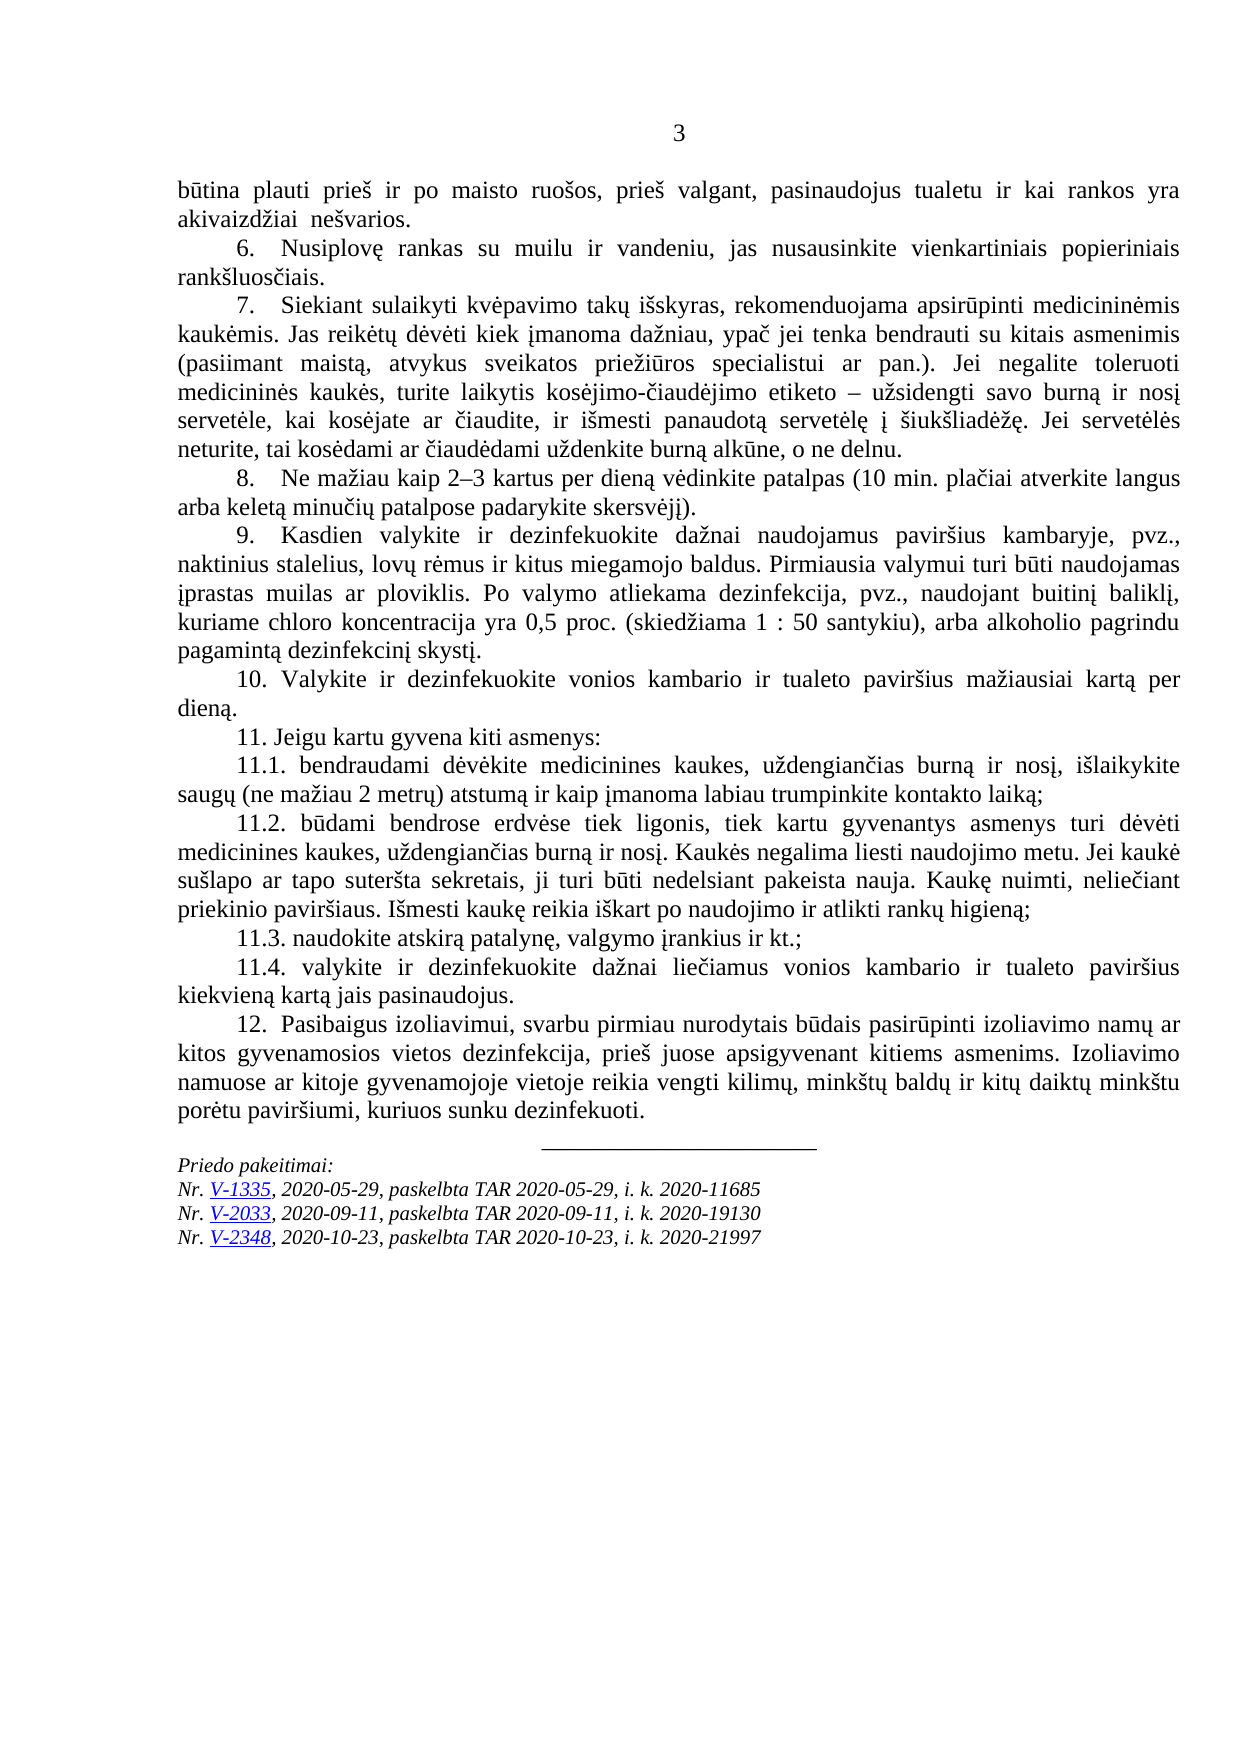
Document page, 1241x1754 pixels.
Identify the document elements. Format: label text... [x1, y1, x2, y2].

text Nr. V-1335, 2020-05-29, paskelbta TAR 2020-05-29, i. k. 2020-11685 [177, 1177, 1181, 1201]
text 7. Siekiant sulaikyti kvėpavimo takų išskyras, rekomenduojama apsirūpinti medicininėmis kaukėmis. Jas reikėtų dėvėti kiek įmanoma dažniau, ypač jei tenka bendrauti su kitais asmenimis (pasiimant maistą, atvykus sveikatos priežiūros specialistui ar pan.). Jei negalite toleruoti medicininės kaukės, turite laikytis kosėjimo-čiaudėjimo etiketo – užsidengti savo burną ir nosį servetėle, kai kosėjate ar čiaudite, ir išmesti panaudotą servetėlę į šiukšliadėžę. Jei servetėlės neturite, tai kosėdami ar čiaudėdami uždenkite burną alkūne, o ne delnu. [177, 291, 1181, 463]
text 10. Valykite ir dezinfekuokite vonios kambario ir tualeto paviršius mažiausiai kartą per dieną. [177, 664, 1181, 722]
text 9. Kasdien valykite ir dezinfekuokite dažnai naudojamus paviršius kambaryje, pvz., naktinius stalelius, lovų rėmus ir kitus miegamojo baldus. Pirmiausia valymui turi būti naudojamas įprastas muilas ar ploviklis. Po valymo atliekama dezinfekcija, pvz., naudojant buitinį baliklį, kuriame chloro koncentracija yra 0,5 proc. (skiedžiama 1 : 50 santykiu), arba alkoholio pagrindu pagamintą dezinfekcinį skystį. [177, 521, 1181, 664]
text būtina plauti prieš ir po maisto ruošos, prieš valgant, pasinaudojus tualetu ir kai rankos yra akivaizdžiai nešvarios. [177, 176, 1181, 233]
text ______________________ [177, 1124, 1181, 1153]
text 6. Nusiplovę rankas su muilu ir vandeniu, jas nusausinkite vienkartiniais popieriniais rankšluosčiais. [177, 233, 1181, 291]
text 8. Ne mažiau kaip 2–3 kartus per dieną vėdinkite patalpas (10 min. plačiai atverkite langus arba keletą minučių patalpose padarykite skersvėjį). [177, 463, 1181, 521]
text Priedo pakeitimai: [177, 1153, 1181, 1177]
text 11.3. naudokite atskirą patalynę, valgymo įrankius ir kt.; [177, 923, 1181, 952]
text 11. Jeigu kartu gyvena kiti asmenys: [177, 722, 1181, 751]
text 12. Pasibaigus izoliavimui, svarbu pirmiau nurodytais būdais pasirūpinti izoliavimo namų ar kitos gyvenamosios vietos dezinfekcija, prieš juose apsigyvenant kitiems asmenims. Izoliavimo namuose ar kitoje gyvenamojoje vietoje reikia vengti kilimų, minkštų baldų ir kitų daiktų minkštu porėtu paviršiumi, kuriuos sunku dezinfekuoti. [177, 1009, 1181, 1124]
text 11.1. bendraudami dėvėkite medicinines kaukes, uždengiančias burną ir nosį, išlaikykite saugų (ne mažiau 2 metrų) atstumą ir kaip įmanoma labiau trumpinkite kontakto laiką; [177, 751, 1181, 808]
text 11.2. būdami bendrose erdvėse tiek ligonis, tiek kartu gyvenantys asmenys turi dėvėti medicinines kaukes, uždengiančias burną ir nosį. Kaukės negalima liesti naudojimo metu. Jei kaukė sušlapo ar tapo suteršta sekretais, ji turi būti nedelsiant pakeista nauja. Kaukę nuimti, neliečiant priekinio paviršiaus. Išmesti kaukę reikia iškart po naudojimo ir atlikti rankų higieną; [177, 808, 1181, 923]
text 11.4. valykite ir dezinfekuokite dažnai liečiamus vonios kambario ir tualeto paviršius kiekvieną kartą jais pasinaudojus. [177, 952, 1181, 1009]
text Nr. V-2033, 2020-09-11, paskelbta TAR 2020-09-11, i. k. 2020-19130 [177, 1201, 1181, 1225]
text Nr. V-2348, 2020-10-23, paskelbta TAR 2020-10-23, i. k. 2020-21997 [177, 1225, 1181, 1249]
